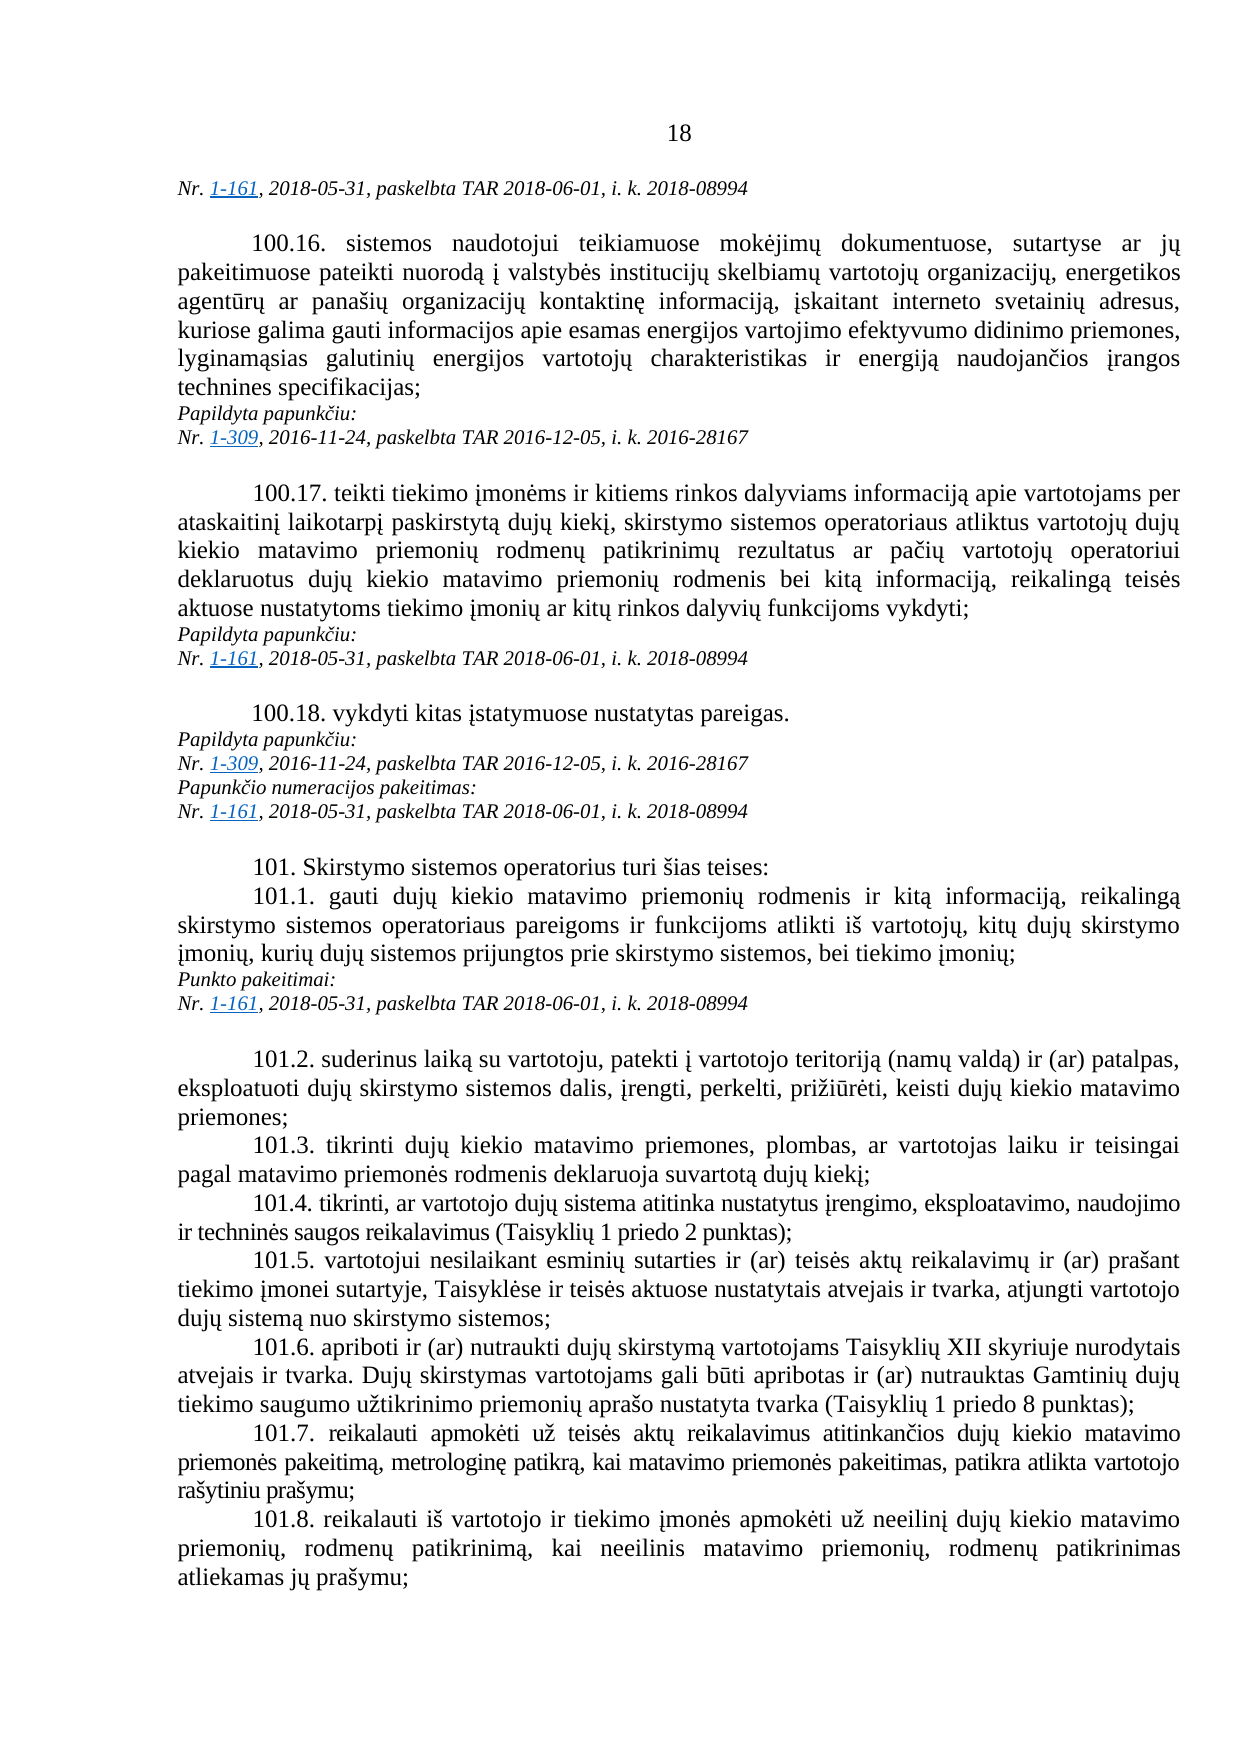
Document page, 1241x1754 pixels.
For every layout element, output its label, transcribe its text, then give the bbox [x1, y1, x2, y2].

text 101.3. tikrinti dujų kiekio matavimo priemones, plombas, ar vartotojas laiku ir teisingai pagal matavimo priemonės rodmenis deklaruoja suvartotą dujų kiekį; [177, 1130, 1181, 1188]
text 101.7. reikalauti apmokėti už teisės aktų reikalavimus atitinkančios dujų kiekio matavimo priemonės pakeitimą, metrologinę patikrą, kai matavimo priemonės pakeitimas, patikra atlikta vartotojo rašytiniu prašymu; [177, 1418, 1181, 1504]
text Papildyta papunkčiu: [177, 727, 1181, 751]
text 101.5. vartotojui nesilaikant esminių sutarties ir (ar) teisės aktų reikalavimų ir (ar) prašant tiekimo įmonei sutartyje, Taisyklėse ir teisės aktuose nustatytais atvejais ir tvarka, atjungti vartotojo dujų sistemą nuo skirstymo sistemos; [177, 1245, 1181, 1332]
text 100.18. vykdyti kitas įstatymuose nustatytas pareigas. [177, 698, 1181, 727]
text 101.2. suderinus laiką su vartotoju, patekti į vartotojo teritoriją (namų valdą) ir (ar) patalpas, eksploatuoti dujų skirstymo sistemos dalis, įrengti, perkelti, prižiūrėti, keisti dujų kiekio matavimo priemones; [177, 1044, 1181, 1130]
text 101.8. reikalauti iš vartotojo ir tiekimo įmonės apmokėti už neeilinį dujų kiekio matavimo priemonių, rodmenų patikrinimą, kai neeilinis matavimo priemonių, rodmenų patikrinimas atliekamas jų prašymu; [177, 1504, 1181, 1590]
text 101. Skirstymo sistemos operatorius turi šias teises: [177, 852, 1181, 881]
text 100.16. sistemos naudotojui teikiamuose mokėjimų dokumentuose, sutartyse ar jų pakeitimuose pateikti nuorodą į valstybės institucijų skelbiamų vartotojų organizacijų, energetikos agentūrų ar panašių organizacijų kontaktinę informaciją, įskaitant interneto svetainių adresus, kuriose galima gauti informacijos apie esamas energijos vartojimo efektyvumo didinimo priemones, lyginamąsias galutinių energijos vartotojų charakteristikas ir energiją naudojančios įrangos technines specifikacijas; [177, 228, 1181, 401]
text Papildyta papunkčiu: [177, 401, 1181, 425]
text Nr. 1-161, 2018-05-31, paskelbta TAR 2018-06-01, i. k. 2018-08994 [177, 991, 1181, 1015]
text 101.4. tikrinti, ar vartotojo dujų sistema atitinka nustatytus įrengimo, eksploatavimo, naudojimo ir techninės saugos reikalavimus (Taisyklių 1 priedo 2 punktas); [177, 1188, 1181, 1245]
text Nr. 1-161, 2018-05-31, paskelbta TAR 2018-06-01, i. k. 2018-08994 [177, 646, 1181, 670]
text Nr. 1-309, 2016-11-24, paskelbta TAR 2016-12-05, i. k. 2016-28167 [177, 425, 1181, 449]
text Papunkčio numeracijos pakeitimas: [177, 775, 1181, 799]
text Punkto pakeitimai: [177, 967, 1181, 991]
text Nr. 1-309, 2016-11-24, paskelbta TAR 2016-12-05, i. k. 2016-28167 [177, 751, 1181, 775]
text Papildyta papunkčiu: [177, 622, 1181, 646]
text Nr. 1-161, 2018-05-31, paskelbta TAR 2018-06-01, i. k. 2018-08994 [177, 799, 1181, 823]
text 100.17. teikti tiekimo įmonėms ir kitiems rinkos dalyviams informaciją apie vartotojams per ataskaitinį laikotarpį paskirstytą dujų kiekį, skirstymo sistemos operatoriaus atliktus vartotojų dujų kiekio matavimo priemonių rodmenų patikrinimų rezultatus ar pačių vartotojų operatoriui deklaruotus dujų kiekio matavimo priemonių rodmenis bei kitą informaciją, reikalingą teisės aktuose nustatytoms tiekimo įmonių ar kitų rinkos dalyvių funkcijoms vykdyti; [177, 478, 1181, 622]
text 101.1. gauti dujų kiekio matavimo priemonių rodmenis ir kitą informaciją, reikalingą skirstymo sistemos operatoriaus pareigoms ir funkcijoms atlikti iš vartotojų, kitų dujų skirstymo įmonių, kurių dujų sistemos prijungtos prie skirstymo sistemos, bei tiekimo įmonių; [177, 881, 1181, 967]
text Nr. 1-161, 2018-05-31, paskelbta TAR 2018-06-01, i. k. 2018-08994 [177, 176, 1181, 200]
text 101.6. apriboti ir (ar) nutraukti dujų skirstymą vartotojams Taisyklių XII skyriuje nurodytais atvejais ir tvarka. Dujų skirstymas vartotojams gali būti apribotas ir (ar) nutrauktas Gamtinių dujų tiekimo saugumo užtikrinimo priemonių aprašo nustatyta tvarka (Taisyklių 1 priedo 8 punktas); [177, 1332, 1181, 1418]
